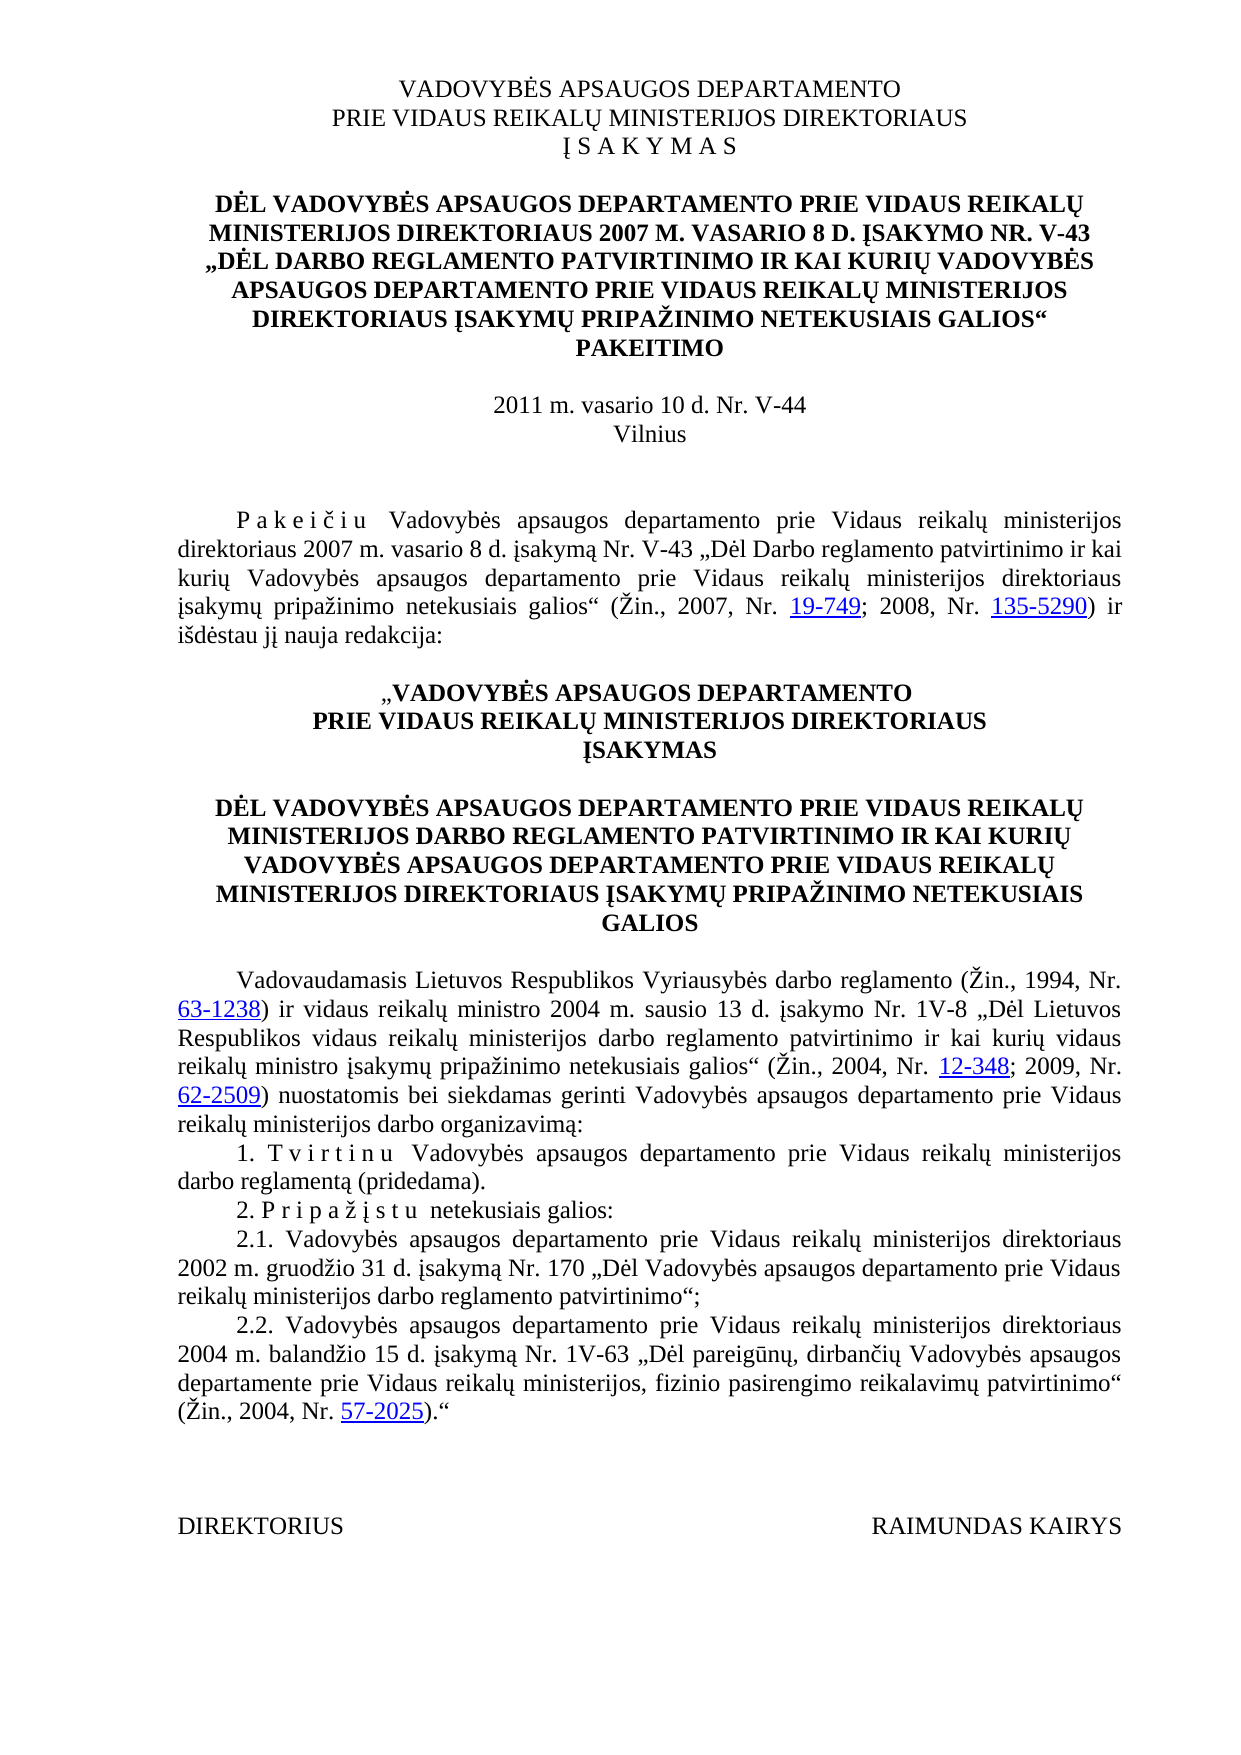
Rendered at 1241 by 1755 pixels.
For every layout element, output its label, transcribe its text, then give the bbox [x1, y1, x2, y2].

text Vilnius [177, 419, 1122, 448]
text 2.2. Vadovybės apsaugos departamento prie Vidaus reikalų ministerijos direktoriaus 2004 m. balandžio 15 d. įsakymą Nr. 1V-63 „Dėl pareigūnų, dirbančių Vadovybės apsaugos departamente prie Vidaus reikalų ministerijos, fizinio pasirengimo reikalavimų patvirtinimo“ (Žin., 2004, Nr. 57-2025).“ [177, 1310, 1122, 1425]
text VADOVYBĖS APSAUGOS DEPARTAMENTO [177, 74, 1122, 103]
text „VADOVYBĖS APSAUGOS DEPARTAMENTO [177, 678, 1122, 706]
text DĖL VADOVYBĖS APSAUGOS DEPARTAMENTO PRIE VIDAUS REIKALŲ MINISTERIJOS DARBO REGLAMENTO PATVIRTINIMO IR KAI KURIŲ VADOVYBĖS APSAUGOS DEPARTAMENTO PRIE VIDAUS REIKALŲ MINISTERIJOS DIREKTORIAUS ĮSAKYMŲ PRIPAŽINIMO NETEKUSIAIS GALIOS [177, 793, 1122, 936]
text Direktorius Raimundas Kairys [177, 1511, 1122, 1540]
text 2. Pripažįstu netekusiais galios: [177, 1195, 1122, 1224]
text PRIE VIDAUS REIKALŲ MINISTERIJOS DIREKTORIAUS [177, 706, 1122, 735]
text 2011 m. vasario 10 d. Nr. V-44 [177, 390, 1122, 419]
text ĮSAKYMAS [177, 131, 1122, 160]
text DĖL VADOVYBĖS APSAUGOS DEPARTAMENTO PRIE VIDAUS REIKALŲ MINISTERIJOS DIREKTORIAUS 2007 m. VASARIO 8 d. ĮSAKYMO NR. V-43 „DĖL DARBO REGLAMENTO PATVIRTINIMO IR KAI KURIŲ VADOVYBĖS APSAUGOS DEPARTAMENTO PRIE VIDAUS REIKALŲ MINISTERIJOS DIREKTORIAUS ĮSAKYMŲ PRIPAŽINIMO NETEKUSIAIS GALIOS“ PAKEITIMO [177, 189, 1122, 361]
text ĮSAKYMAS [177, 735, 1122, 764]
text 1. Tvirtinu Vadovybės apsaugos departamento prie Vidaus reikalų ministerijos darbo reglamentą (pridedama). [177, 1138, 1122, 1195]
text PRIE VIDAUS REIKALŲ MINISTERIJOS DIREKTORIAUS [177, 103, 1122, 131]
text Vadovaudamasis Lietuvos Respublikos Vyriausybės darbo reglamento (Žin., 1994, Nr. 63-1238) ir vidaus reikalų ministro 2004 m. sausio 13 d. įsakymo Nr. 1V-8 „Dėl Lietuvos Respublikos vidaus reikalų ministerijos darbo reglamento patvirtinimo ir kai kurių vidaus reikalų ministro įsakymų pripažinimo netekusiais galios“ (Žin., 2004, Nr. 12-348; 2009, Nr. 62-2509) nuostatomis bei siekdamas gerinti Vadovybės apsaugos departamento prie Vidaus reikalų ministerijos darbo organizavimą: [177, 965, 1122, 1138]
text Pakeičiu Vadovybės apsaugos departamento prie Vidaus reikalų ministerijos direktoriaus 2007 m. vasario 8 d. įsakymą Nr. V-43 „Dėl Darbo reglamento patvirtinimo ir kai kurių Vadovybės apsaugos departamento prie Vidaus reikalų ministerijos direktoriaus įsakymų pripažinimo netekusiais galios“ (Žin., 2007, Nr. 19-749; 2008, Nr. 135-5290) ir išdėstau jį nauja redakcija: [177, 505, 1122, 649]
text 2.1. Vadovybės apsaugos departamento prie Vidaus reikalų ministerijos direktoriaus 2002 m. gruodžio 31 d. įsakymą Nr. 170 „Dėl Vadovybės apsaugos departamento prie Vidaus reikalų ministerijos darbo reglamento patvirtinimo“; [177, 1224, 1122, 1310]
